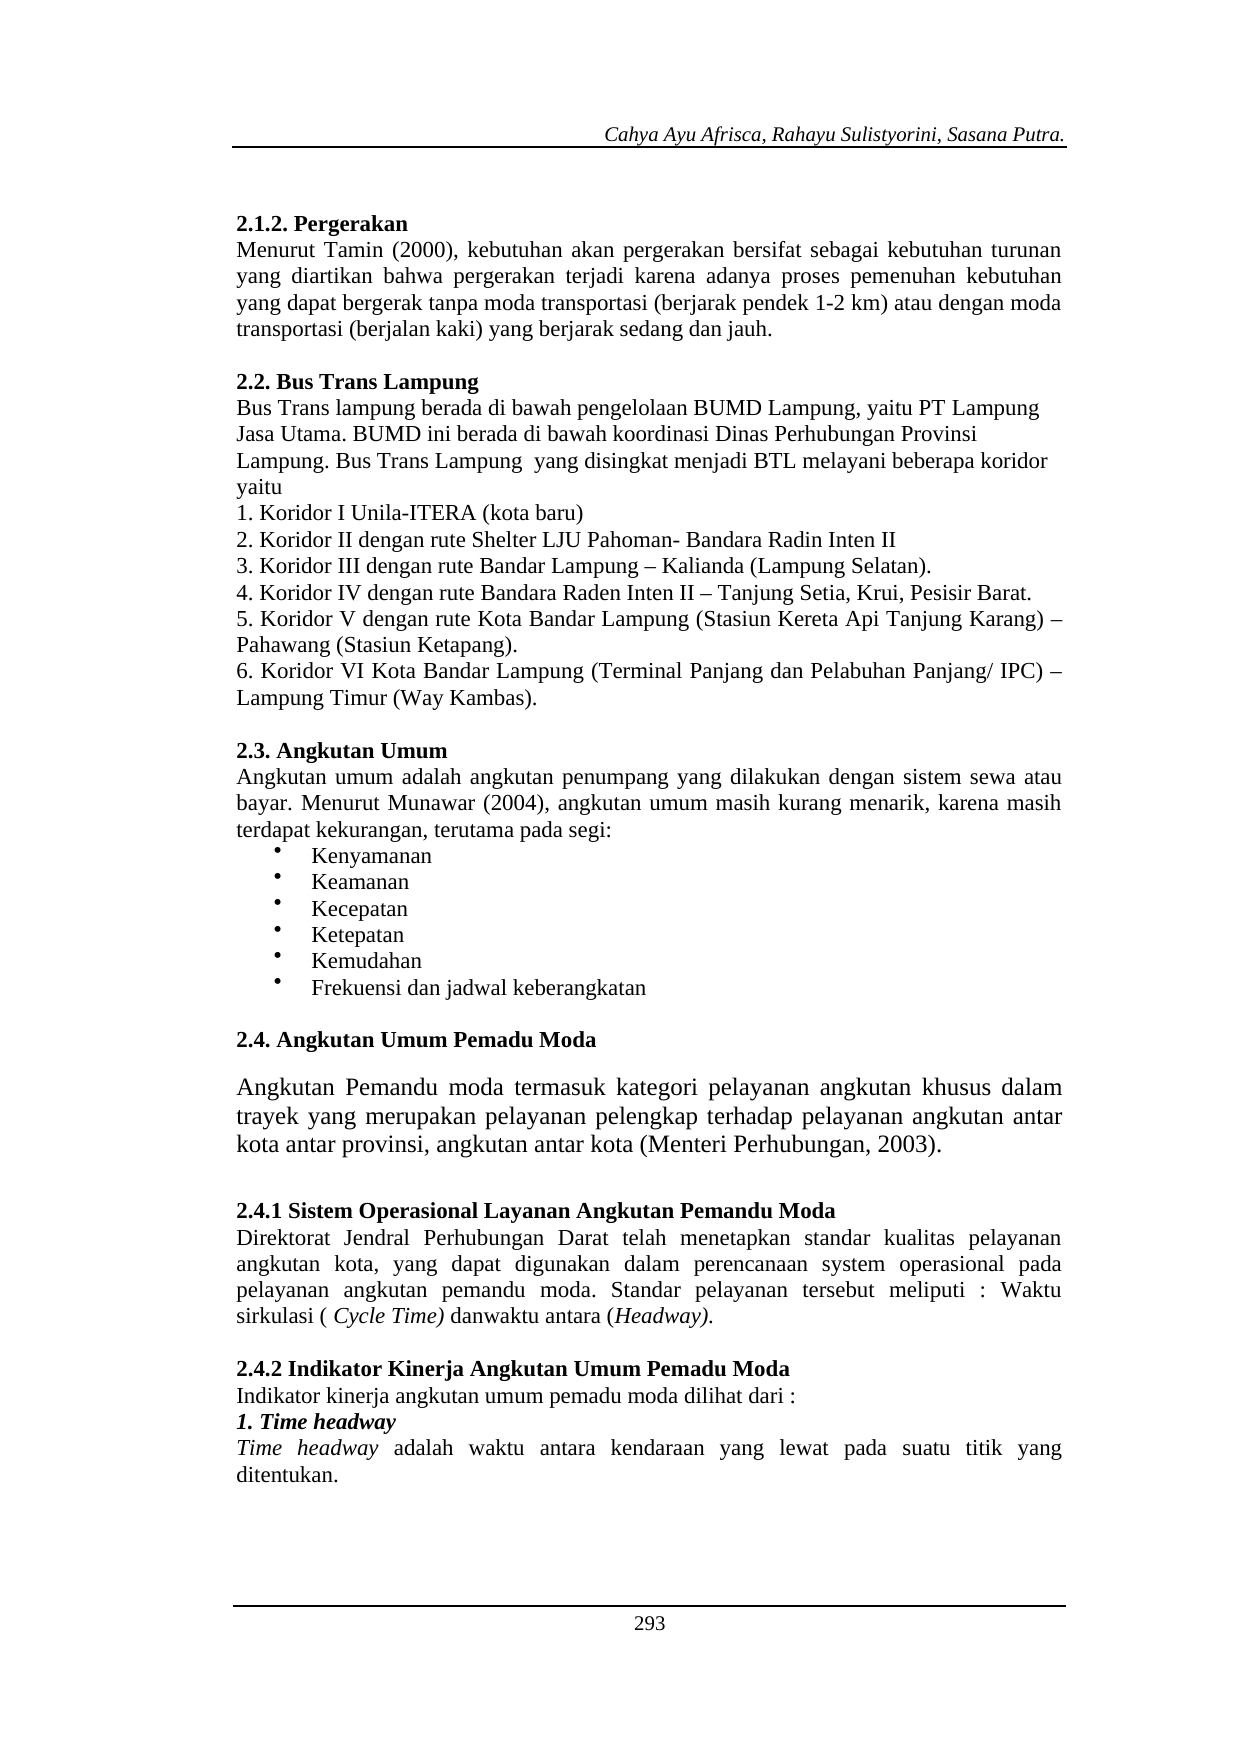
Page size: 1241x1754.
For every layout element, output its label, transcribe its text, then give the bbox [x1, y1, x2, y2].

text 2.4.1 Sistem Operasional Layanan Angkutan Pemandu Moda [236, 1197, 1063, 1223]
text Indikator kinerja angkutan umum pemadu moda dilihat dari : [236, 1382, 1063, 1408]
list Ketepatan [274, 921, 1063, 947]
text 1. Time headway [236, 1408, 1063, 1434]
list Kecepatan [274, 895, 1063, 921]
list Kemudahan [274, 947, 1063, 974]
text 2.1.2. Pergerakan [236, 209, 1063, 236]
text 5. Koridor V dengan rute Kota Bandar Lampung (Stasiun Kereta Api Tanjung Karang) – Pahawang (Stasiun Ketapang). [236, 605, 1063, 658]
text Bus Trans lampung berada di bawah pengelolaan BUMD Lampung, yaitu PT Lampung Jasa Utama. BUMD ini berada di bawah koordinasi Dinas Perhubungan Provinsi Lampung. Bus Trans Lampung yang disingkat menjadi BTL melayani beberapa koridor yaitu [236, 394, 1063, 499]
text 4. Koridor IV dengan rute Bandara Raden Inten II – Tanjung Setia, Krui, Pesisir Barat. [236, 578, 1063, 605]
text Direktorat Jendral Perhubungan Darat telah menetapkan standar kualitas pelayanan angkutan kota, yang dapat digunakan dalam perencanaan system operasional pada pelayanan angkutan pemandu moda. Standar pelayanan tersebut meliputi : Waktu sirkulasi ( Cycle Time) danwaktu antara (Headway). [236, 1223, 1063, 1329]
text 6. Koridor VI Kota Bandar Lampung (Terminal Panjang dan Pelabuhan Panjang/ IPC) – Lampung Timur (Way Kambas). [236, 658, 1063, 710]
text 2.4.2 Indikator Kinerja Angkutan Umum Pemadu Moda [236, 1355, 1063, 1382]
text 2.4. Angkutan Umum Pemadu Moda [236, 1027, 1063, 1053]
list Keamanan [274, 868, 1063, 895]
list Kenyamanan [274, 842, 1063, 868]
text 2. Koridor II dengan rute Shelter LJU Pahoman- Bandara Radin Inten II [236, 526, 1063, 552]
text 1. Koridor I Unila-ITERA (kota baru) [236, 499, 1063, 526]
text Time headway adalah waktu antara kendaraan yang lewat pada suatu titik yang ditentukan. [236, 1434, 1063, 1487]
text 2.3. Angkutan Umum [236, 737, 1063, 763]
text Angkutan Pemandu moda termasuk kategori pelayanan angkutan khusus dalam trayek yang merupakan pelayanan pelengkap terhadap pelayanan angkutan antar kota antar provinsi, angkutan antar kota (Menteri Perhubungan, 2003). [236, 1053, 1063, 1158]
list Frekuensi dan jadwal keberangkatan [274, 974, 1063, 1000]
text Angkutan umum adalah angkutan penumpang yang dilakukan dengan sistem sewa atau bayar. Menurut Munawar (2004), angkutan umum masih kurang menarik, karena masih terdapat kekurangan, terutama pada segi: [236, 763, 1063, 842]
text Menurut Tamin (2000), kebutuhan akan pergerakan bersifat sebagai kebutuhan turunan yang diartikan bahwa pergerakan terjadi karena adanya proses pemenuhan kebutuhan yang dapat bergerak tanpa moda transportasi (berjarak pendek 1-2 km) atau dengan moda transportasi (berjalan kaki) yang berjarak sedang dan jauh. [236, 236, 1063, 341]
text 3. Koridor III dengan rute Bandar Lampung – Kalianda (Lampung Selatan). [236, 552, 1063, 578]
text 2.2. Bus Trans Lampung [236, 368, 1063, 394]
